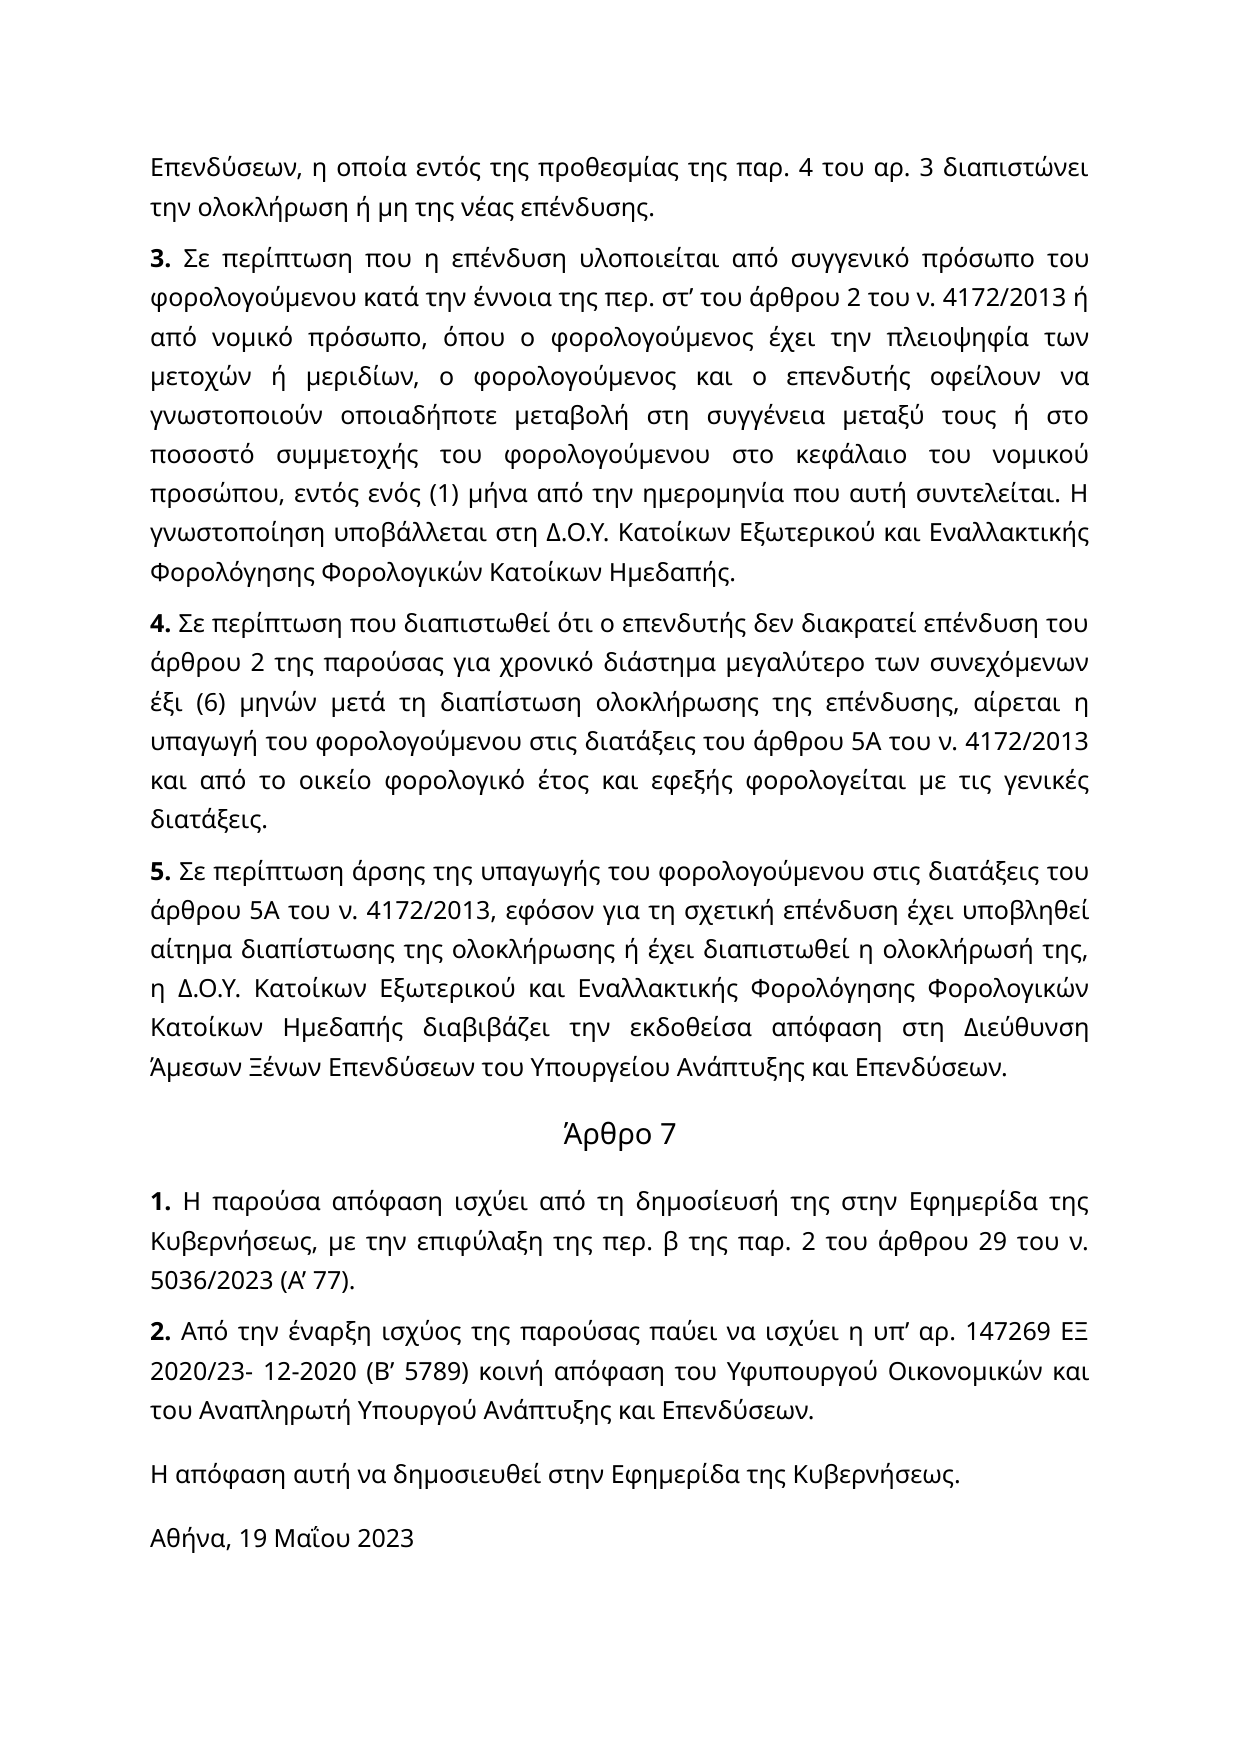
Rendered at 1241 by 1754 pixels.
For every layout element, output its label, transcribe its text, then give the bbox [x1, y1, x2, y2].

text 2. Από την έναρξη ισχύος της παρούσας παύει να ισχύει η υπ’ αρ. 147269 ΕΞ 2020/23- 12-2020 (Β’ 5789) κοινή απόφαση του Υφυπουργού Οικονομικών και του Αναπληρωτή Υπουργού Ανάπτυξης και Επενδύσεων. [150, 1314, 1090, 1426]
text 5. Σε περίπτωση άρσης της υπαγωγής του φορολογούμενου στις διατάξεις του άρθρου 5Α του ν. 4172/2013, εφόσον για τη σχετική επένδυση έχει υποβληθεί αίτημα διαπίστωσης της ολοκλήρωσης ή έχει διαπιστωθεί η ολοκλήρωσή της, η Δ.Ο.Υ. Κατοίκων Εξωτερικού και Εναλλακτικής Φορολόγησης Φορολογικών Κατοίκων Ημεδαπής διαβιβάζει την εκδοθείσα απόφαση στη Διεύθυνση Άμεσων Ξένων Επενδύσεων του Υπουργείου Ανάπτυξης και Επενδύσεων. [150, 853, 1090, 1083]
subtitle Άρθρο 7 [150, 1113, 1090, 1153]
text 4. Σε περίπτωση που διαπιστωθεί ότι ο επενδυτής δεν διακρατεί επένδυση του άρθρου 2 της παρούσας για χρονικό διάστημα μεγαλύτερο των συνεχόμενων έξι (6) μηνών μετά τη διαπίστωση ολοκλήρωσης της επένδυσης, αίρεται η υπαγωγή του φορολογούμενου στις διατάξεις του άρθρου 5Α του ν. 4172/2013 και από το οικείο φορολογικό έτος και εφεξής φορολογείται με τις γενικές διατάξεις. [150, 606, 1090, 836]
text Επενδύσεων, η οποία εντός της προθεσμίας της παρ. 4 του αρ. 3 διαπιστώνει την ολοκλήρωση ή μη της νέας επένδυσης. [150, 150, 1090, 223]
text 3. Σε περίπτωση που η επένδυση υλοποιείται από συγγενικό πρόσωπο του φορολογούμενου κατά την έννοια της περ. στ’ του άρθρου 2 του ν. 4172/2013 ή από νομικό πρόσωπο, όπου ο φορολογούμενος έχει την πλειοψηφία των μετοχών ή μεριδίων, ο φορολογούμενος και ο επενδυτής οφείλουν να γνωστοποιούν οποιαδήποτε μεταβολή στη συγγένεια μεταξύ τους ή στο ποσοστό συμμετοχής του φορολογούμενου στο κεφάλαιο του νομικού προσώπου, εντός ενός (1) μήνα από την ημερομηνία που αυτή συντελείται. Η γνωστοποίηση υποβάλλεται στη Δ.Ο.Υ. Κατοίκων Εξωτερικού και Εναλλακτικής Φορολόγησης Φορολογικών Κατοίκων Ημεδαπής. [150, 241, 1090, 588]
text 1. Η παρούσα απόφαση ισχύει από τη δημοσίευσή της στην Εφημερίδα της Κυβερνήσεως, με την επιφύλαξη της περ. β της παρ. 2 του άρθρου 29 του ν. 5036/2023 (Α’ 77). [150, 1184, 1090, 1296]
text Η απόφαση αυτή να δημοσιευθεί στην Εφημερίδα της Κυβερνήσεως. [150, 1456, 1090, 1491]
text Αθήνα, 19 Μαΐου 2023 [150, 1521, 1090, 1555]
